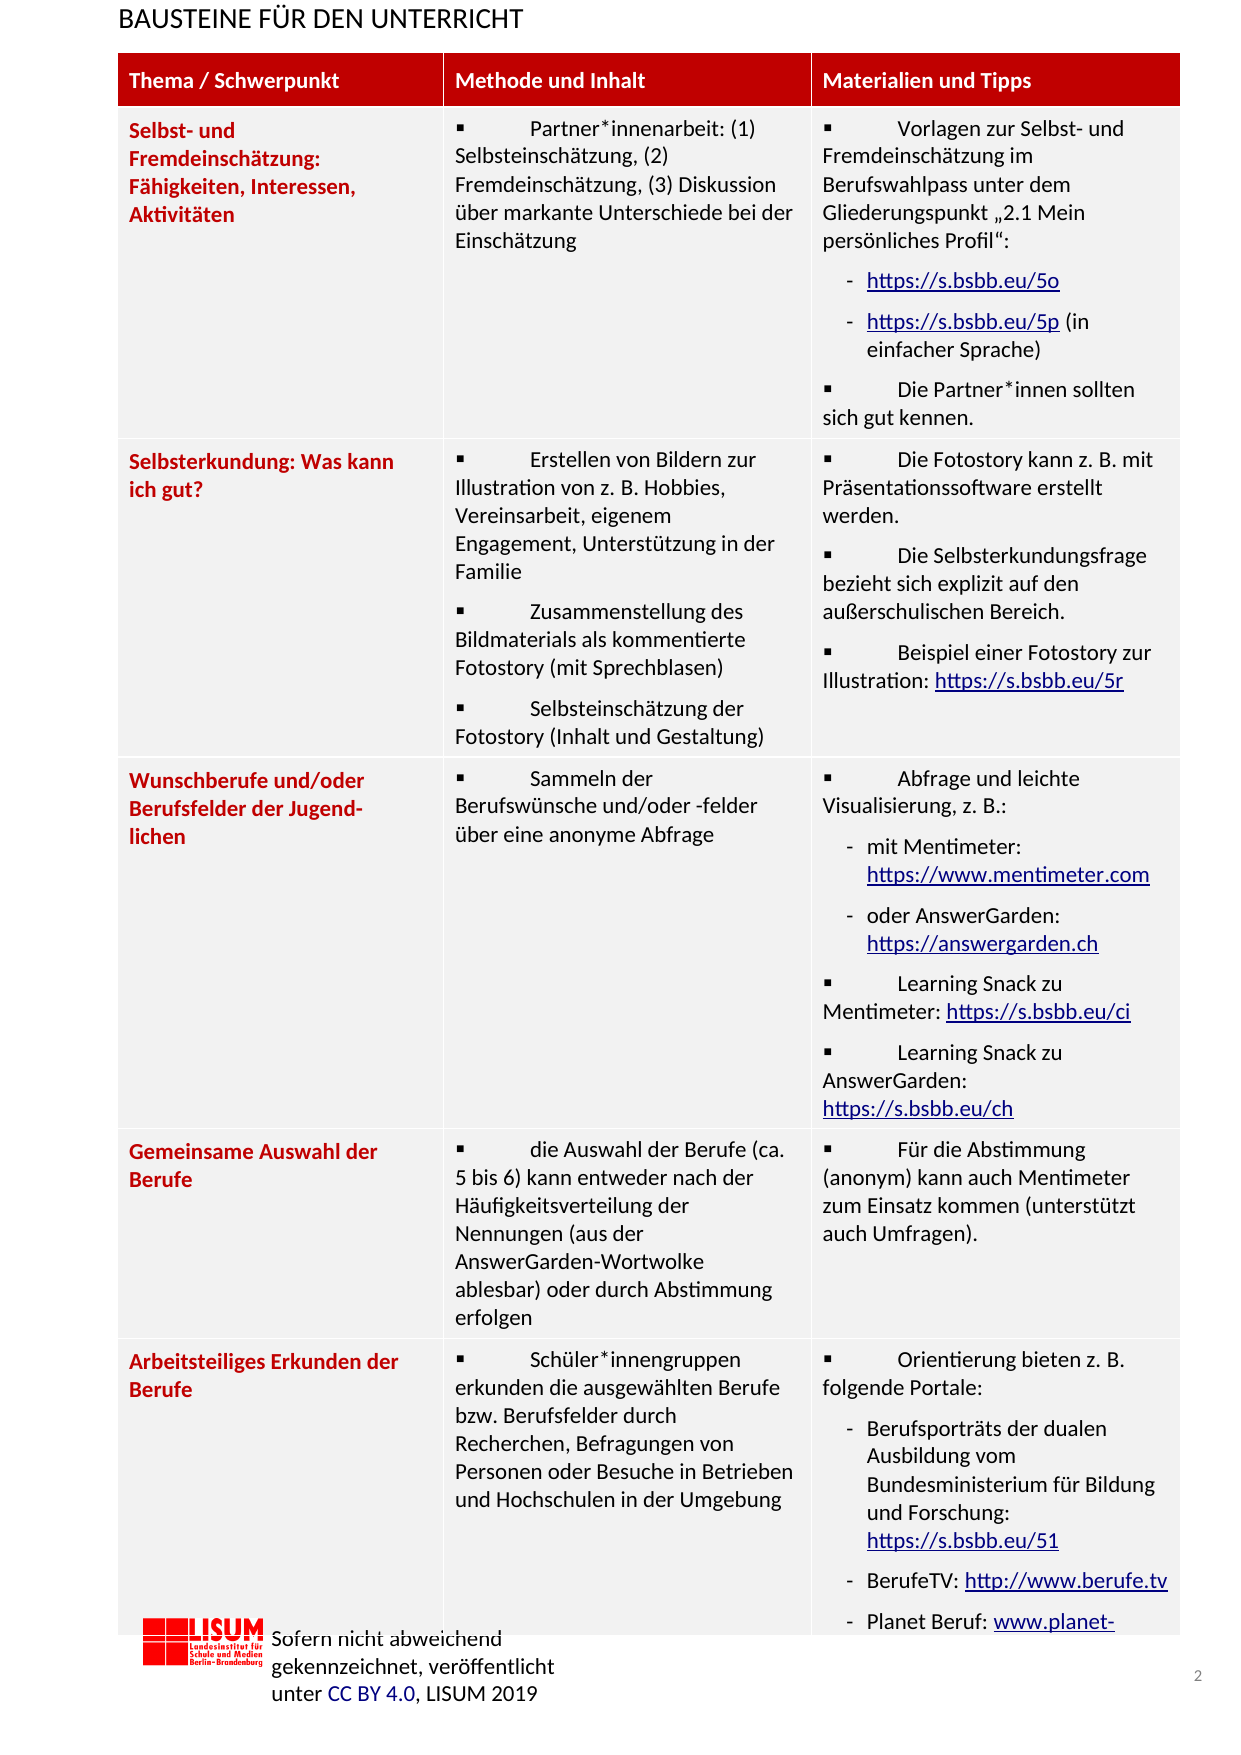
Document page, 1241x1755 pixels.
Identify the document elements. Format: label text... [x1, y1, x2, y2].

table_cell die Auswahl der Berufe (ca. 5 bis 6) kann entweder nach der Häufigkeitsverteilung der Nennungen (aus der AnswerGarden-Wortwolke ablesbar) oder durch Abstimmung erfolgen [444, 1129, 811, 1338]
table_cell Abfrage und leichte Visualisierung, z. B.: mit Mentimeter: https://www.mentimeter.com oder AnswerGarden: https://answergarden.ch Learning Snack zu Mentimeter: https://s.bsbb.eu/ci Learning Snack zu AnswerGarden: https://s.bsbb.eu/ch [812, 758, 1180, 1128]
table_cell Sammeln der Berufswünsche und/oder -felder über eine anonyme Abfrage [444, 758, 811, 1128]
table_cell Gemeinsame Auswahl der Berufe [118, 1129, 443, 1338]
table_cell Arbeitsteiliges Erkunden der Berufe [118, 1339, 443, 1635]
table_cell Erstellen von Bildern zur Illustration von z. B. Hobbies, Vereinsarbeit, eigenem Engagement, Unterstützung in der Familie Zusammenstellung des Bildmaterials als kommentierte Fotostory (mit Sprechblasen) Selbsteinschätzung der Fotostory (Inhalt und Gestaltung) [444, 439, 811, 756]
table_header Thema / Schwerpunkt [118, 53, 443, 106]
table_cell Selbst- und Fremdeinschätzung: Fähigkeiten, Interessen, Aktivitäten [118, 108, 443, 438]
table_cell Selbsterkundung: Was kann ich gut? [118, 439, 443, 756]
table_cell Orientierung bieten z. B. folgende Portale: Berufsporträts der dualen Ausbildung vom Bundesministerium für Bildung und Forschung: https://s.bsbb.eu/51 BerufeTV: http://www.berufe.tv Planet Beruf: www.planet- [812, 1339, 1180, 1635]
table_header Materialien und Tipps [812, 53, 1180, 106]
table_cell Vorlagen zur Selbst- und Fremdeinschätzung im Berufswahlpass unter dem Gliederungspunkt „2.1 Mein persönliches Profil“: https://s.bsbb.eu/5o https://s.bsbb.eu/5p (in einfacher Sprache) Die Partner*innen sollten sich gut kennen. [812, 108, 1180, 438]
table_cell Für die Abstimmung (anonym) kann auch Mentimeter zum Einsatz kommen (unterstützt auch Umfragen). [812, 1129, 1180, 1338]
table_cell Wunschberufe und/oder Berufsfelder der Jugend- lichen [118, 758, 443, 1128]
table_cell Die Fotostory kann z. B. mit Präsentationssoftware erstellt werden. Die Selbsterkundungsfrage bezieht sich explizit auf den außerschulischen Bereich. Beispiel einer Fotostory zur Illustration: https://s.bsbb.eu/5r [812, 439, 1180, 756]
table_header Methode und Inhalt [444, 53, 811, 106]
subtitle BAUSTEINE FÜR DEN UNTERRICHT [118, 0, 1187, 36]
table_cell Partner*innenarbeit: (1) Selbsteinschätzung, (2) Fremdeinschätzung, (3) Diskussion über markante Unterschiede bei der Einschätzung [444, 108, 811, 438]
table_cell Schüler*innengruppen erkunden die ausgewählten Berufe bzw. Berufsfelder durch Recherchen, Befragungen von Personen oder Besuche in Betrieben und Hochschulen in der Umgebung [444, 1339, 811, 1635]
